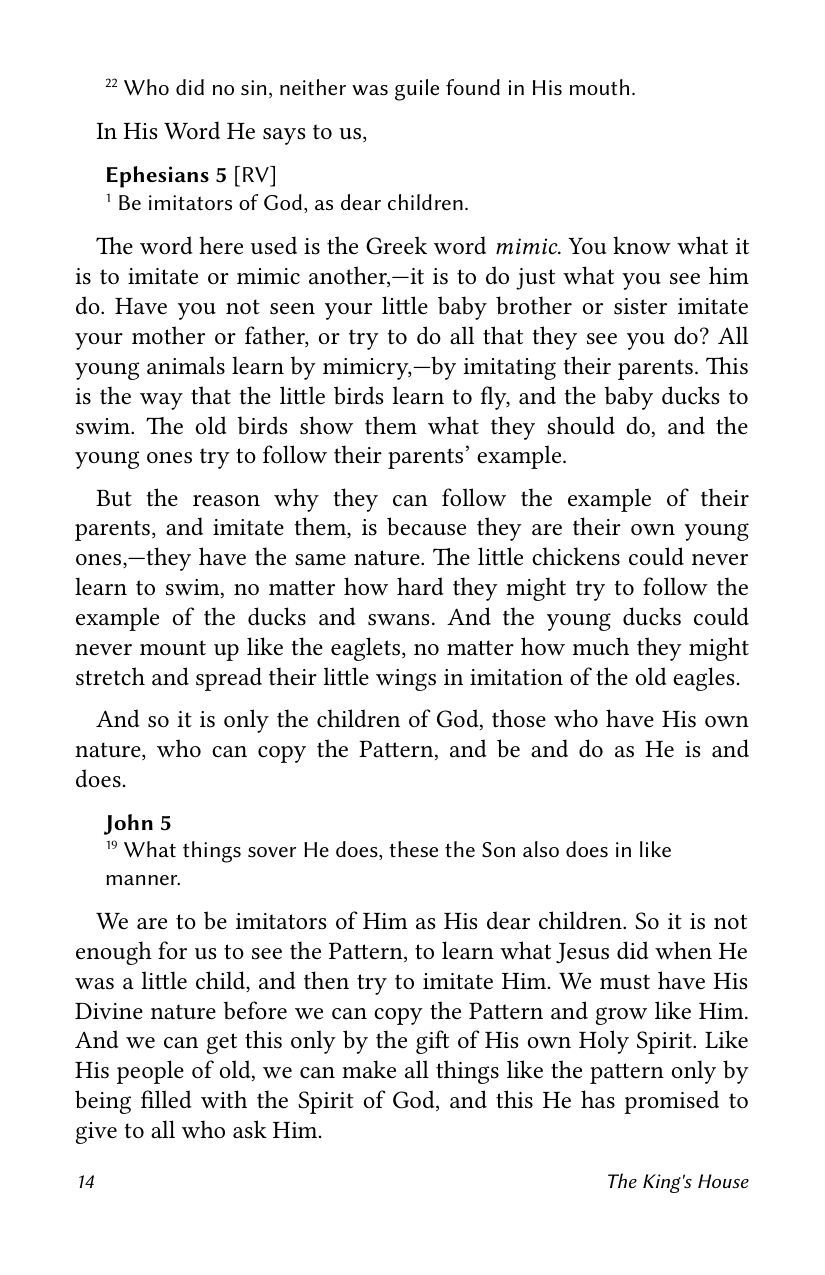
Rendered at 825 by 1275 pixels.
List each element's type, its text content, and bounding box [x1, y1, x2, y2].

text Ephesians 5 [RV] [105, 162, 750, 188]
text In His Word He says to us, [75, 117, 750, 146]
text 1 Be imitators of God, as dear children. [105, 190, 720, 216]
text But the reason why they can follow the example of their parents, and imitate them, is because they are their own young ones,—they have the same nature. The little chickens could never learn to swim, no matter how hard they might try to follow the example of the ducks and swans. And the young ducks could never mount up like the eaglets, no matter how much they might stretch and spread their little wings in imitation of the old eagles. [75, 483, 750, 691]
text 22 Who did no sin, neither was guile found in His mouth. [105, 75, 720, 101]
text And so it is only the children of God, those who have His own nature, who can copy the Pattern, and be and do as He is and does. [75, 705, 750, 793]
text The word here used is the Greek word mimic. You know what it is to imitate or mimic another,—it is to do just what you see him do. Have you not seen your little baby brother or sister imitate your mother or father, or try to do all that they see you do? All young animals learn by mimicry,—by imitating their parents. This is the way that the little birds learn to fly, and the baby ducks to swim. The old birds show them what they should do, and the young ones try to follow their parents’ example. [75, 232, 750, 470]
text 19 What things sover He does, these the Son also does in like manner. [105, 837, 720, 891]
text We are to be imitators of Him as His dear children. So it is not enough for us to see the Pattern, to learn what Jesus did when He was a little child, and then try to imitate Him. We must have His Divine nature before we can copy the Pattern and grow like Him. And we can get this only by the gift of His own Holy Spirit. Like His people of old, we can make all things like the pattern only by being filled with the Spirit of God, and this He has promised to give to all who ask Him. [75, 907, 750, 1145]
text John 5 [105, 809, 750, 836]
